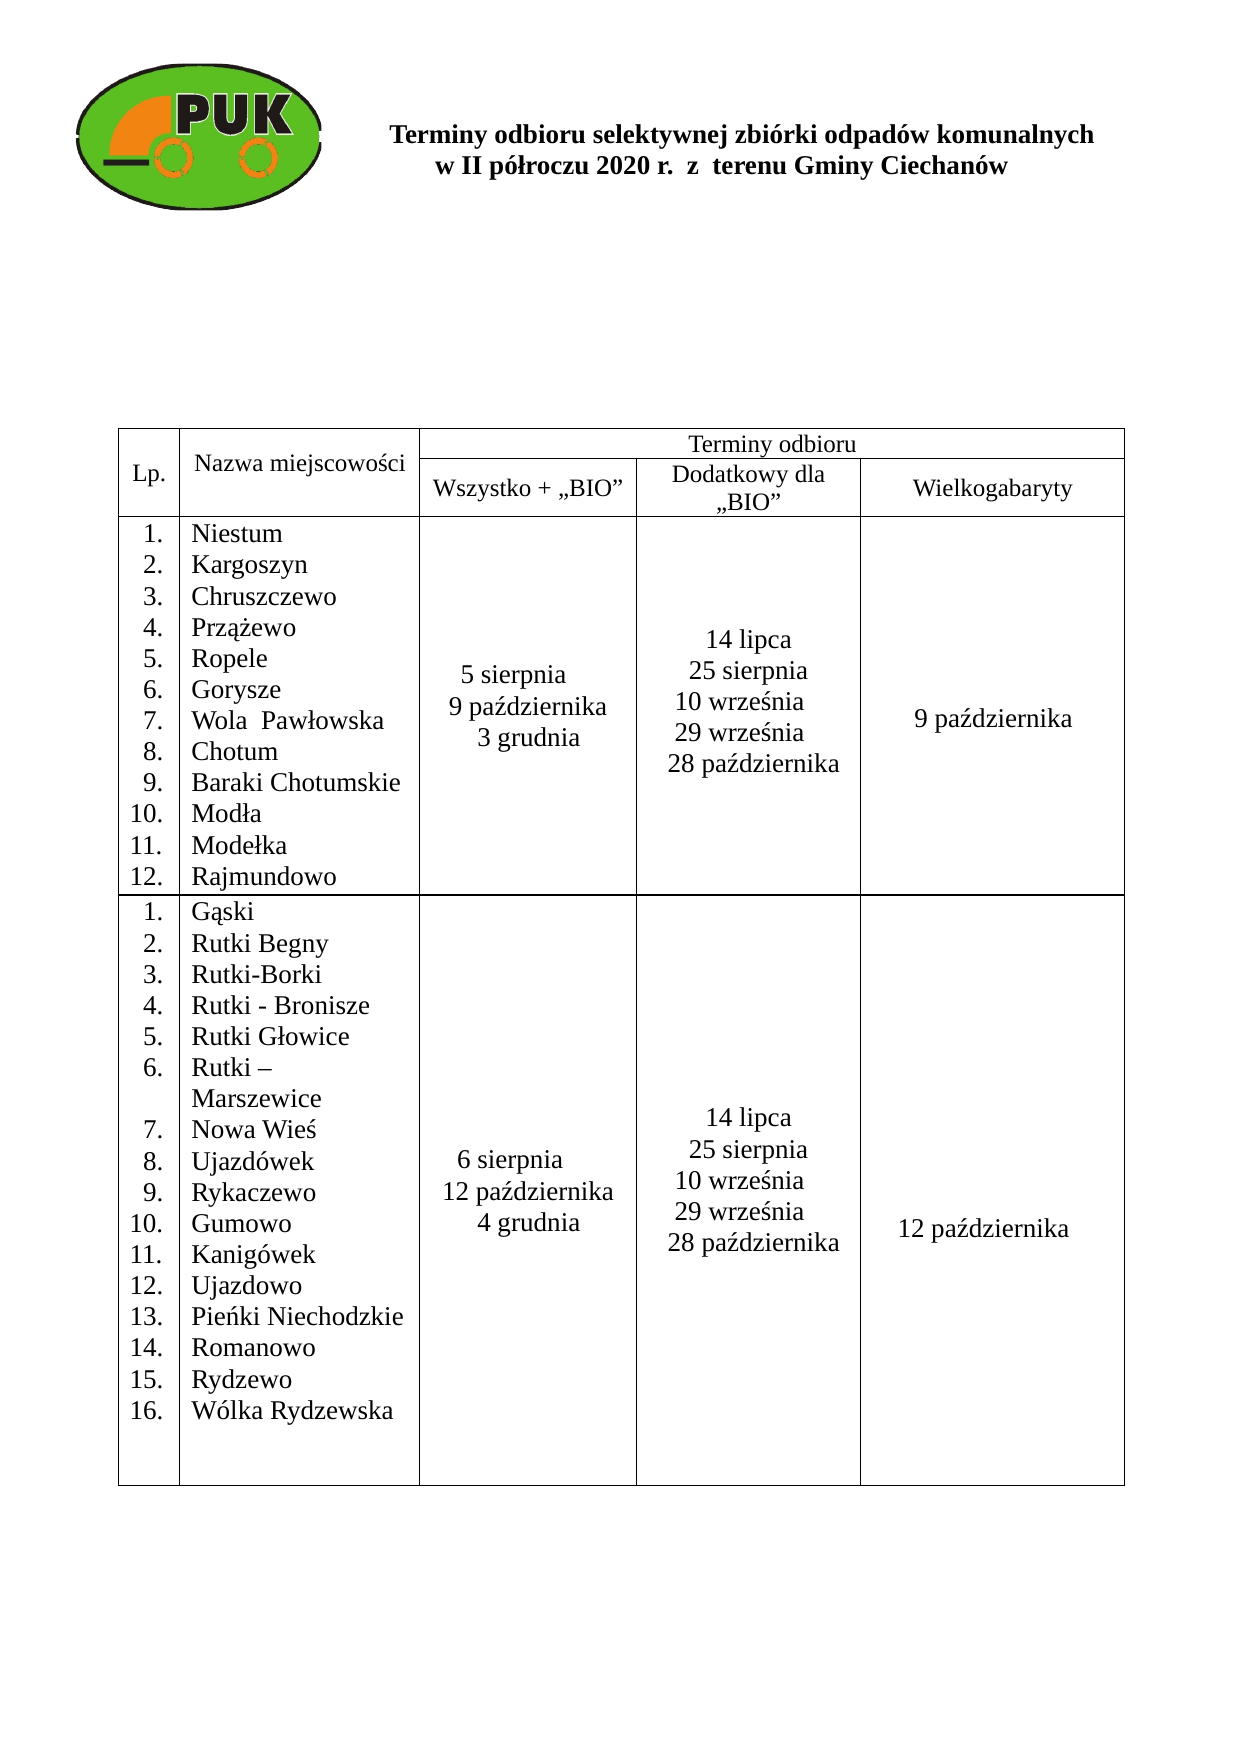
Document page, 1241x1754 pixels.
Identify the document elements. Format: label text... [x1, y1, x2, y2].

table_cell Dodatkowy dla „BIO” [637, 459, 860, 516]
table_cell 14 lipca 25 sierpnia 10 września 29 września 28 października [637, 517, 860, 893]
table_cell 12 października [861, 896, 1124, 1485]
table_cell Wielkogabaryty [861, 459, 1124, 516]
table_header Nazwa miejscowości [180, 429, 419, 516]
table_cell 14 lipca 25 sierpnia 10 września 29 września 28 października [637, 896, 860, 1485]
table_cell 1. 2. 3. 4. 5. 6. 7. 8. 9. 10. 11. 12. 13. 14. 15.16. [119, 896, 179, 1485]
table_header Terminy odbioru [420, 429, 1124, 458]
table_cell 6 sierpnia 12 października 4 grudnia [420, 896, 636, 1485]
table_cell 9 października [861, 517, 1124, 893]
table_cell 1. 2. 3. 4. 5. 6. 7. 8. 9. 10. 11. 12. [119, 517, 179, 893]
table_cell Gąski Rutki Begny Rutki-Borki Rutki - Bronisze Rutki Głowice Rutki – Marszewice Nowa Wieś Ujazdówek Rykaczewo Gumowo Kanigówek Ujazdowo Pieńki Niechodzkie Romanowo Rydzewo Wólka Rydzewska [180, 896, 419, 1485]
table_cell Wszystko + „BIO” [420, 459, 636, 516]
table_header Lp. [119, 429, 179, 516]
text w II półroczu 2020 r. z terenu Gminy Ciechanów [302, 149, 1122, 180]
table_cell 5 sierpnia 9 października 3 grudnia [420, 517, 636, 893]
table_cell Niestum Kargoszyn Chruszczewo Przążewo Ropele Gorysze Wola Pawłowska Chotum Baraki Chotumskie Modła Modełka Rajmundowo [180, 517, 419, 893]
text Terminy odbioru selektywnej zbiórki odpadów komunalnych [319, 118, 1122, 149]
